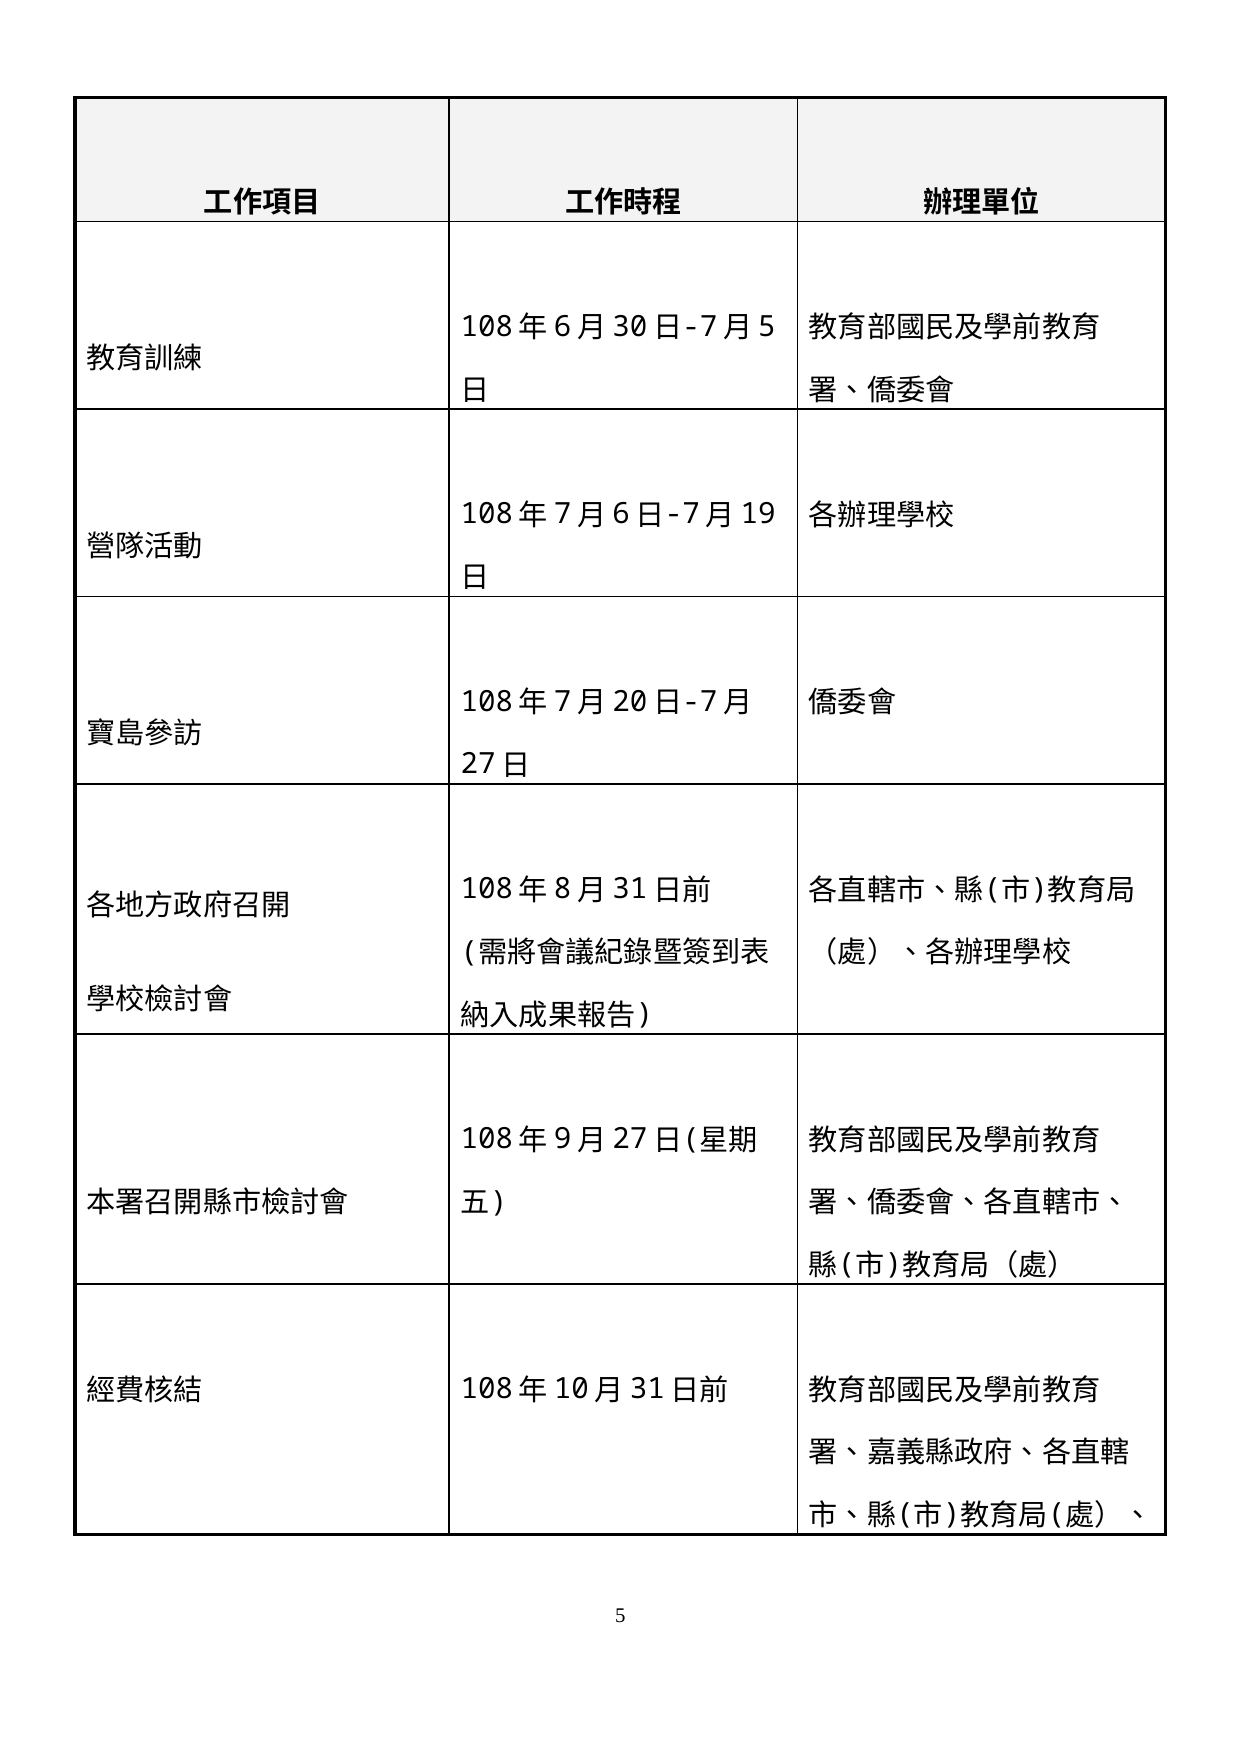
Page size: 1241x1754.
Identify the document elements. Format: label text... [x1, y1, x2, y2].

table_cell 各直轄市、縣(市)教育局（處）、各辦理學校 [798, 785, 1164, 1033]
table_header 辦理單位 [798, 99, 1164, 221]
table_cell 經費核結 [77, 1285, 448, 1533]
table_cell 108年9月27日(星期五) [450, 1035, 797, 1283]
table_cell 108年7月20日-7月27日 [450, 597, 797, 783]
table_cell 教育部國民及學前教育署、僑委會 [798, 222, 1164, 408]
table_cell 教育訓練 [77, 222, 448, 408]
table_cell 108年10月31日前 [450, 1285, 797, 1533]
table_cell 各地方政府召開 學校檢討會 [77, 785, 448, 1033]
table_cell 108年6月30日-7月5日 [450, 222, 797, 408]
table_cell 教育部國民及學前教育署、嘉義縣政府、各直轄市、縣(市)教育局(處）、 [798, 1285, 1164, 1533]
table_header 工作時程 [450, 99, 797, 221]
table_cell 本署召開縣市檢討會 [77, 1035, 448, 1283]
table_header 工作項目 [77, 99, 448, 221]
table_cell 108年8月31日前 (需將會議紀錄暨簽到表納入成果報告) [450, 785, 797, 1033]
table_cell 寶島參訪 [77, 597, 448, 783]
table_cell 108年7月6日-7月19日 [450, 410, 797, 596]
table_cell 各辦理學校 [798, 410, 1164, 596]
table_cell 僑委會 [798, 597, 1164, 783]
table_cell 教育部國民及學前教育署、僑委會、各直轄市、縣(市)教育局（處） [798, 1035, 1164, 1283]
table_cell 營隊活動 [77, 410, 448, 596]
